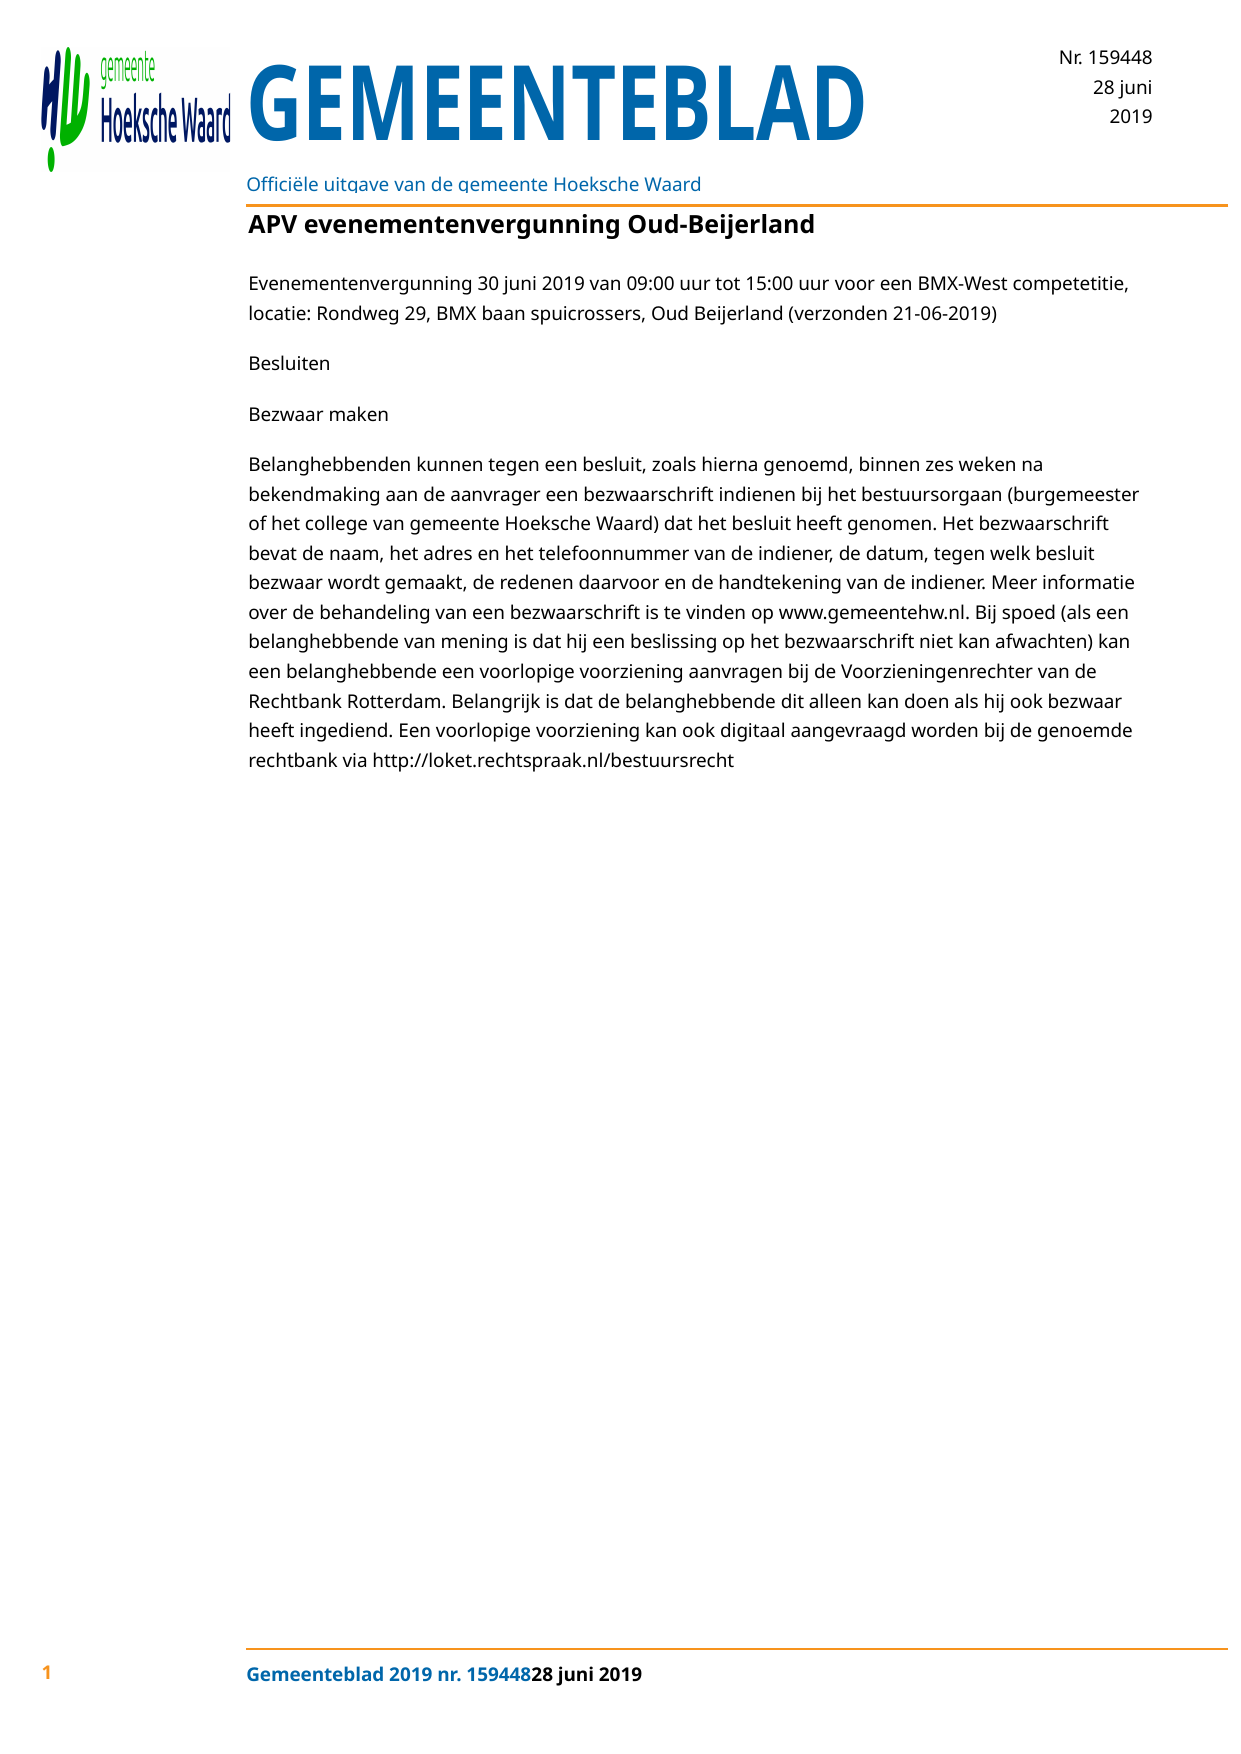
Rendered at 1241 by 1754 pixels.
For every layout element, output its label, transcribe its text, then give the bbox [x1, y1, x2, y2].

text Bezwaar maken [248, 401, 1152, 426]
text Evenementenvergunning 30 juni 2019 van 09:00 uur tot 15:00 uur voor een BMX-West competetitie, locatie: Rondweg 29, BMX baan spuicrossers, Oud Beijerland (verzonden 21-06-2019) [248, 270, 1152, 326]
text Besluiten [248, 350, 1152, 376]
text Belanghebbenden kunnen tegen een besluit, zoals hierna genoemd, binnen zes weken na bekendmaking aan de aanvrager een bezwaarschrift indienen bij het bestuursorgaan (burgemeester of het college van gemeente Hoeksche Waard) dat het besluit heeft genomen. Het bezwaarschrift bevat de naam, het adres en het telefoonnummer van de indiener, de datum, tegen welk besluit bezwaar wordt gemaakt, de redenen daarvoor en de handtekening van de indiener. Meer informatie over de behandeling van een bezwaarschrift is te vinden op www.gemeentehw.nl. Bij spoed (als een belanghebbende van mening is dat hij een beslissing op het bezwaarschrift niet kan afwachten) kan een belanghebbende een voorlopige voorziening aanvragen bij de Voorzieningenrechter van de Rechtbank Rotterdam. Belangrijk is dat de belanghebbende dit alleen kan doen als hij ook bezwaar heeft ingediend. Een voorlopige voorziening kan ook digitaal aangevraagd worden bij de genoemde rechtbank via http://loket.rechtspraak.nl/bestuursrecht [248, 451, 1152, 773]
picture [41, 47, 231, 172]
text APV evenementenvergunning Oud-Beijerland [248, 207, 1152, 241]
